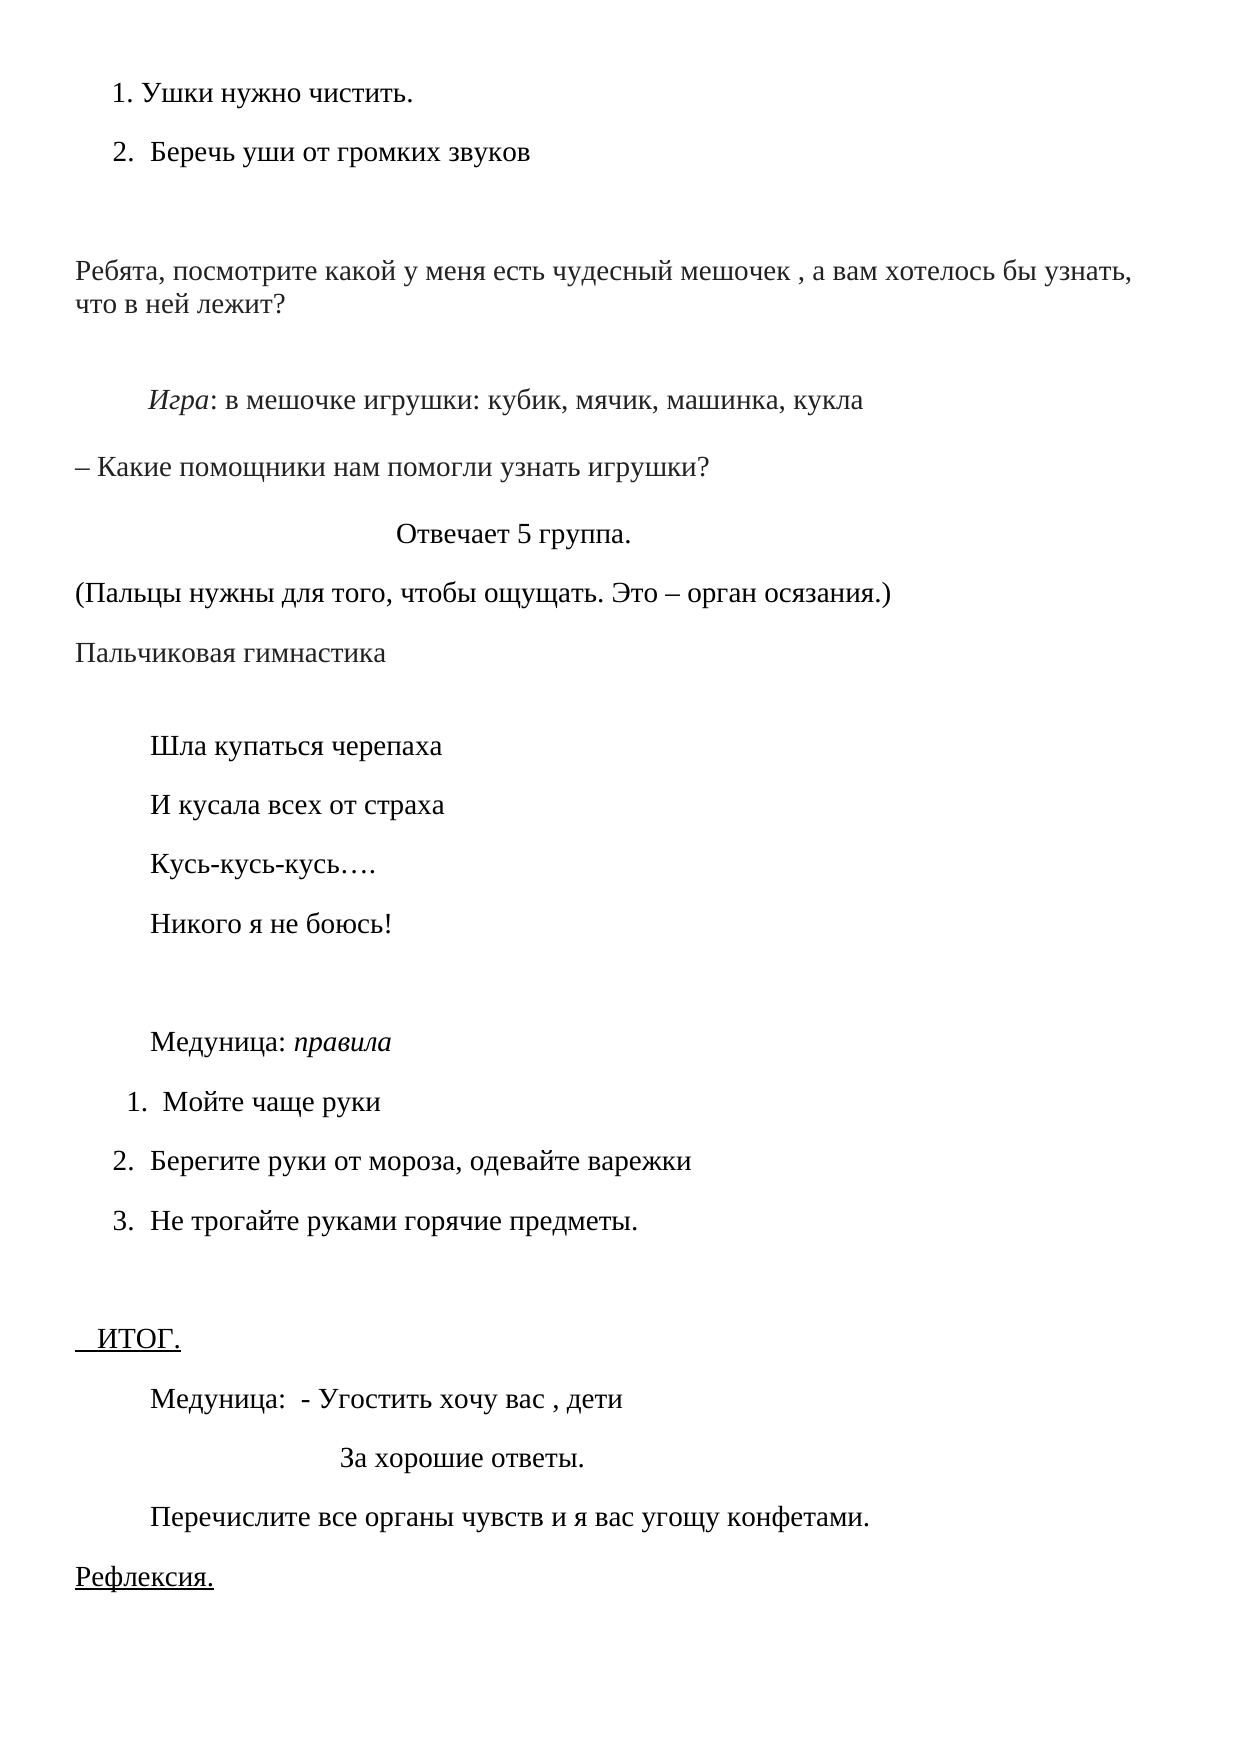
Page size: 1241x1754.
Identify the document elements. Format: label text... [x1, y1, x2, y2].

text ИТОГ. [75, 1321, 1165, 1355]
list Не трогайте руками горячие предметы. [112, 1203, 1165, 1236]
text (Пальцы нужны для того, чтобы ощущать. Это – орган осязания.) [75, 575, 1165, 609]
list И кусала всех от страха [150, 787, 1165, 821]
list Медуница: - Угостить хочу вас , дети [150, 1381, 1165, 1414]
text Ребята, посмотрите какой у меня есть чудесный мешочек , а вам хотелось бы узнать, что в ней лежит? [75, 253, 1165, 348]
text Рефлексия. [75, 1559, 1165, 1592]
text Пальчиковая гимнастика [75, 635, 1165, 668]
list Шла купаться черепаха [150, 728, 1165, 761]
text Игра: в мешочке игрушки: кубик, мячик, машинка, кукла [75, 382, 1165, 415]
list Беречь уши от громких звуков [112, 134, 1165, 168]
text Отвечает 5 группа. [75, 516, 1165, 549]
list Перечислите все органы чувств и я вас угощу конфетами. [150, 1499, 1165, 1533]
text 1. Мойте чаще руки [75, 1084, 1165, 1117]
list Кусь-кусь-кусь…. [150, 846, 1165, 880]
list За хорошие ответы. [150, 1440, 1165, 1474]
list Медуница: правила [150, 1024, 1165, 1058]
text 1. Ушки нужно чистить. [75, 75, 1165, 108]
list Берегите руки от мороза, одевайте варежки [112, 1143, 1165, 1177]
list Никого я не боюсь! [150, 906, 1165, 939]
text – Какие помощники нам помогли узнать игрушки? [75, 449, 1165, 482]
